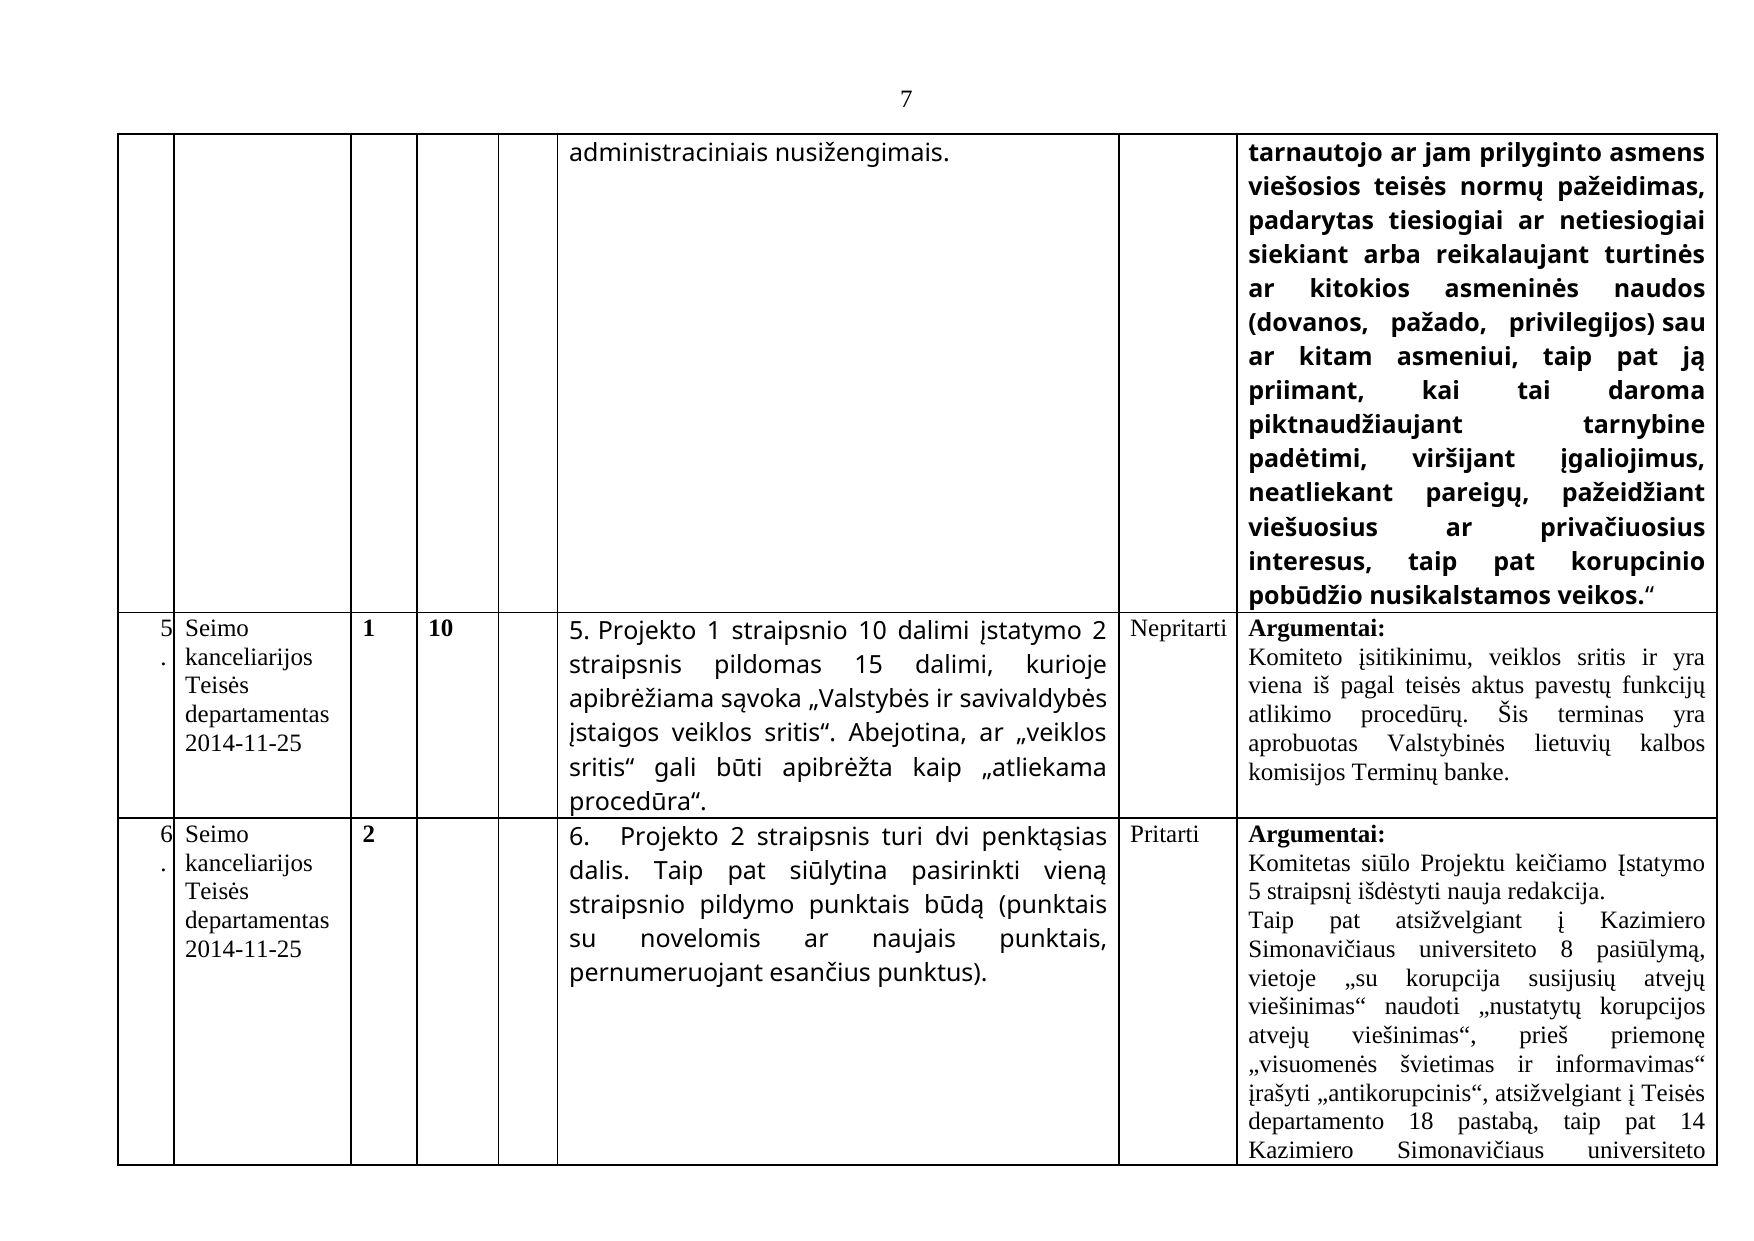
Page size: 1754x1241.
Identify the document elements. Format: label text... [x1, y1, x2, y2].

table_cell [119, 613, 173, 817]
table_cell Argumentai: Komiteto įsitikinimu, veiklos sritis ir yra viena iš pagal teisės aktus pavestų funkcijų atlikimo procedūrų. Šis terminas yra aprobuotas Valstybinės lietuvių kalbos komisijos Terminų banke. [1238, 613, 1716, 817]
table_cell Seimo kanceliarijos Teisės departamentas 2014-11-25 [175, 613, 350, 817]
table_cell [418, 819, 498, 1164]
table_cell [418, 135, 498, 611]
table_cell [119, 819, 173, 1164]
table_cell 1 [352, 613, 416, 817]
table_cell 5. Projekto 1 straipsnio 10 dalimi įstatymo 2 straipsnis pildomas 15 dalimi, kurioje apibrėžiama sąvoka „Valstybės ir savivaldybės įstaigos veiklos sritis“. Abejotina, ar „veiklos sritis“ gali būti apibrėžta kaip „atliekama procedūra“. [558, 613, 1118, 817]
table_cell Argumentai: Komitetas siūlo Projektu keičiamo Įstatymo 5 straipsnį išdėstyti nauja redakcija. Taip pat atsižvelgiant į Kazimiero Simonavičiaus universiteto 8 pasiūlymą, vietoje „su korupcija susijusių atvejų viešinimas“ naudoti „nustatytų korupcijos atvejų viešinimas“, prieš priemonę „visuomenės švietimas ir informavimas“ įrašyti „antikorupcinis“, atsižvelgiant į Teisės departamento 18 pastabą, taip pat 14 Kazimiero Simonavičiaus universiteto pastabą, Antikorupcijos komisijos pasiūlymą, pakeisti „pranešimo apie veikas, turinčias korupcinio pobūdžio nusikalstamos veikos požymių“ sąvoką bei atsižvelgiant į Teisės departamento 20 ir 21 pastabas, Europos teisės departamento 3 pastabą ir Lietuvos Respublikos Vyriausybės 2 pastabą, atsisakyti Projektu siūlomo įtvirtinti naujo instituto – elgesio rizikos vertinimo. Pasiūlymas: 2 straipsnis. 5 straipsnio pakeitimas Pakeisti 5 straipsnį ir jį išdėstyti taip: „5 straipsnis. Korupcijos prevencijos priemonės Korupcijos prevencijos priemonės yra šios: korupcijos rizikos analizė; korupcijos rizikos nustatymas; 23) kovos su korupcija programos; 34) teisės aktuose įtvirtinto ar teisės aktų projektais numatomo teisinio reguliavimo poveikio korupcijos mastui vertinimas (teisės aktų ar jų projektų antikorupcinis vertinimas); 45) informacijos apie asmenį, siekiantį eiti arba einantį pareigas valstybės ar savivaldybės įstaigoje ar įmonėje, arba apie asmenį, kurį į pareigas Europos Sąjungos ar tarptautinėse institucijose teikia Lietuvos Respublika, pateikimas; 56) informacijos pateikimas valstybės tarnautojų ir juridinių asmenų registrams; 67) antikorupcinis visuomenės švietimas ir informavimas; 78) nustatytų korupcijos atvejų paviešinimas viešinimas; 9) pranešimas apie korupcinio pobūdžio nusikalstamas veikas; 810) kitos įstatymų nustatytos korupcijos prevencijos priemonės.“ [1238, 819, 1716, 1164]
table_cell [499, 135, 557, 611]
table_cell 6. Projekto 2 straipsnis turi dvi penktąsias dalis. Taip pat siūlytina pasirinkti vieną straipsnio pildymo punktais būdą (punktais su novelomis ar naujais punktais, pernumeruojant esančius punktus). [558, 819, 1118, 1164]
table_cell 2 [352, 819, 416, 1164]
table_cell [175, 135, 350, 611]
table_cell [499, 819, 557, 1164]
table_cell administraciniais nusižengimais. [558, 135, 1118, 611]
table_cell [1120, 135, 1236, 611]
table_cell [499, 613, 557, 817]
table_cell [352, 135, 416, 611]
table_cell 10 [418, 613, 498, 817]
table_cell Seimo kanceliarijos Teisės departamentas 2014-11-25 [175, 819, 350, 1164]
table_cell [119, 135, 173, 611]
table_cell Pritarti [1120, 819, 1236, 1164]
table_cell Nepritarti [1120, 613, 1236, 817]
